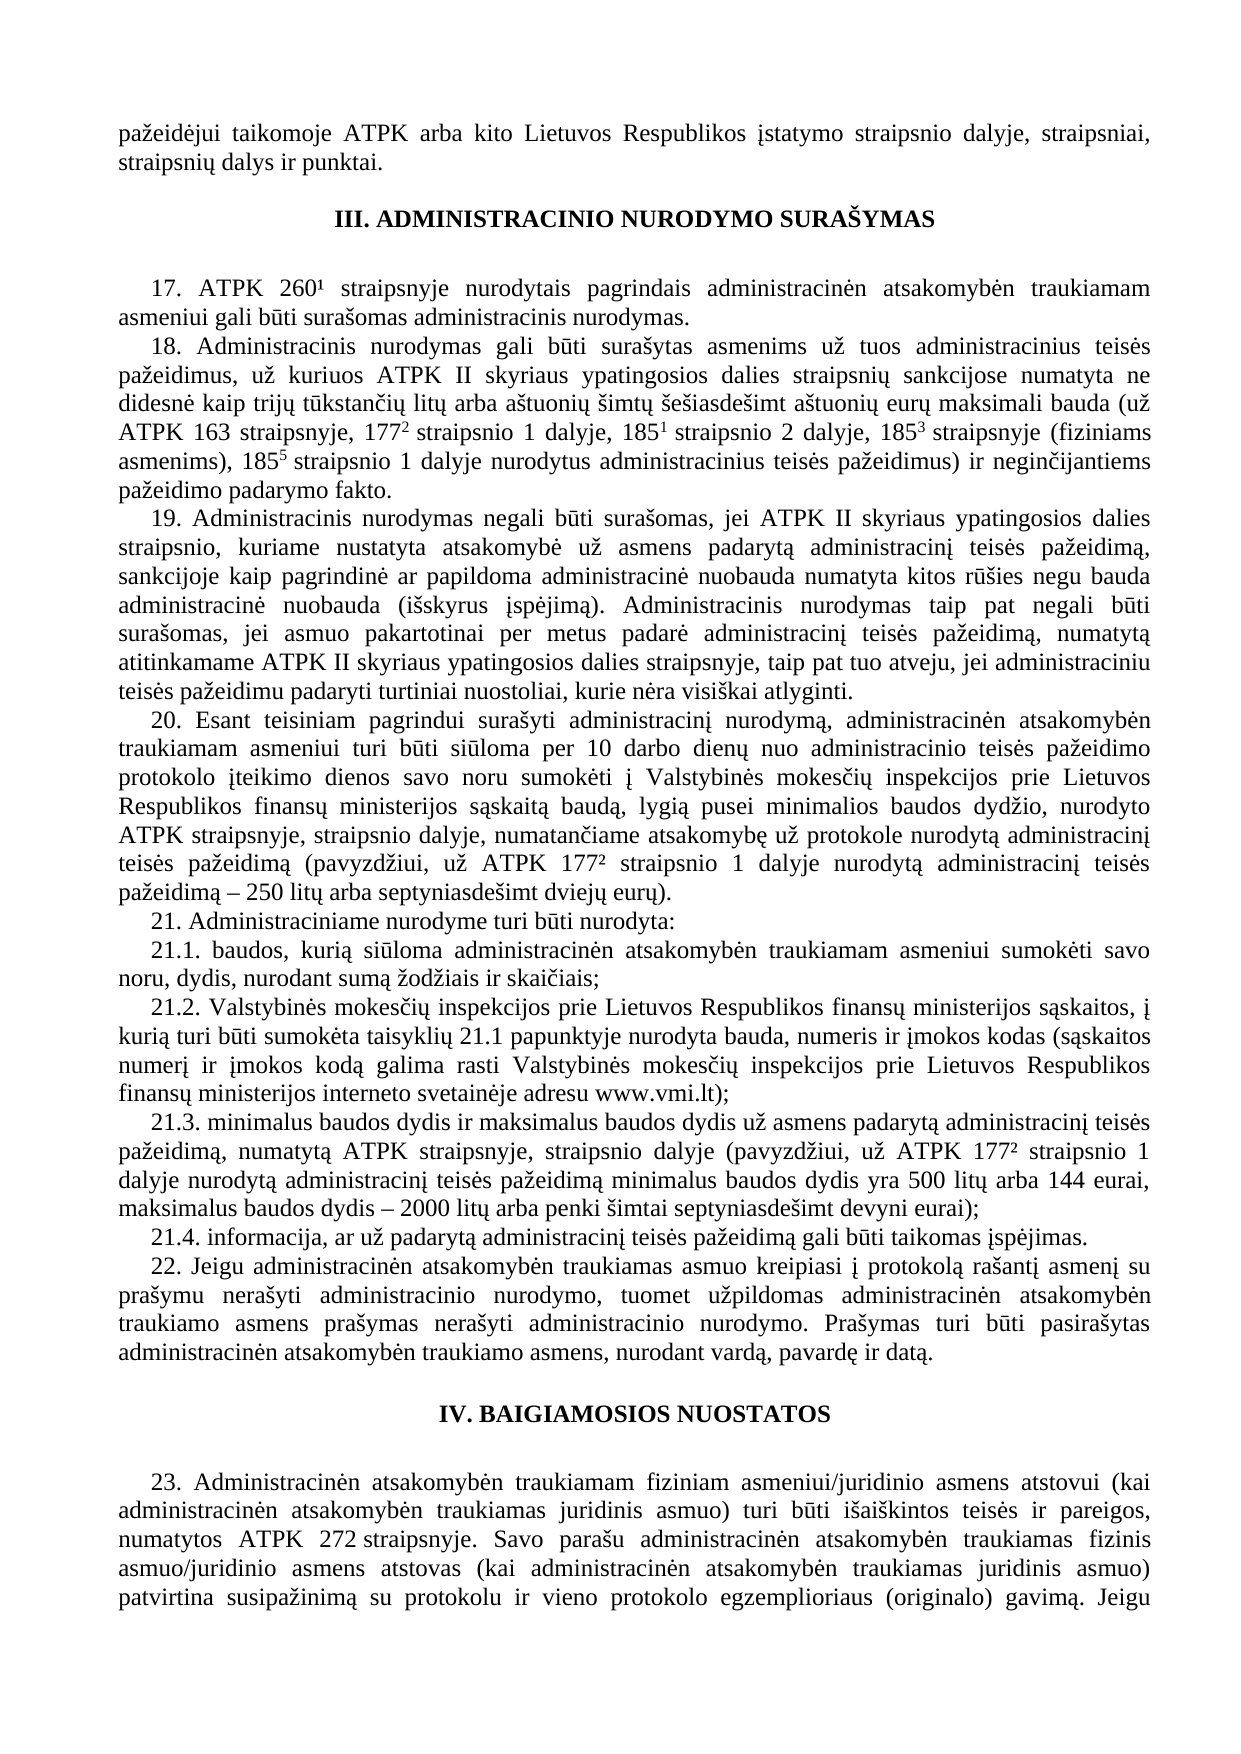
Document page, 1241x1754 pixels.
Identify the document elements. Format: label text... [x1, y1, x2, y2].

text 21.2. Valstybinės mokesčių inspekcijos prie Lietuvos Respublikos finansų ministerijos sąskaitos, į kurią turi būti sumokėta taisyklių 21.1 papunktyje nurodyta bauda, numeris ir įmokos kodas (sąskaitos numerį ir įmokos kodą galima rasti Valstybinės mokesčių inspekcijos prie Lietuvos Respublikos finansų ministerijos interneto svetainėje adresu www.vmi.lt); [118, 992, 1152, 1107]
text 23. Administracinėn atsakomybėn traukiamam fiziniam asmeniui/juridinio asmens atstovui (kai administracinėn atsakomybėn traukiamas juridinis asmuo) turi būti išaiškintos teisės ir pareigos, numatytos ATPK 272 straipsnyje. Savo parašu administracinėn atsakomybėn traukiamas fizinis asmuo/juridinio asmens atstovas (kai administracinėn atsakomybėn traukiamas juridinis asmuo) patvirtina susipažinimą su protokolu ir vieno protokolo egzemplioriaus (originalo) gavimą. Jeigu [118, 1467, 1152, 1610]
text 17. ATPK 260¹ straipsnyje nurodytais pagrindais administracinėn atsakomybėn traukiamam asmeniui gali būti surašomas administracinis nurodymas. [118, 273, 1152, 331]
text pažeidėjui taikomoje ATPK arba kito Lietuvos Respublikos įstatymo straipsnio dalyje, straipsniai, straipsnių dalys ir punktai. [118, 118, 1152, 176]
text 21.4. informacija, ar už padarytą administracinį teisės pažeidimą gali būti taikomas įspėjimas. [118, 1222, 1152, 1251]
text 18. Administracinis nurodymas gali būti surašytas asmenims už tuos administracinius teisės pažeidimus, už kuriuos ATPK II skyriaus ypatingosios dalies straipsnių sankcijose numatyta ne didesnė kaip trijų tūkstančių litų arba aštuonių šimtų šešiasdešimt aštuonių eurų maksimali bauda (už ATPK 163 straipsnyje, 1772 straipsnio 1 dalyje, 1851 straipsnio 2 dalyje, 1853 straipsnyje (fiziniams asmenims), 1855 straipsnio 1 dalyje nurodytus administracinius teisės pažeidimus) ir neginčijantiems pažeidimo padarymo fakto. [118, 331, 1152, 503]
text 20. Esant teisiniam pagrindui surašyti administracinį nurodymą, administracinėn atsakomybėn traukiamam asmeniui turi būti siūloma per 10 darbo dienų nuo administracinio teisės pažeidimo protokolo įteikimo dienos savo noru sumokėti į Valstybinės mokesčių inspekcijos prie Lietuvos Respublikos finansų ministerijos sąskaitą baudą, lygią pusei minimalios baudos dydžio, nurodyto ATPK straipsnyje, straipsnio dalyje, numatančiame atsakomybę už protokole nurodytą administracinį teisės pažeidimą (pavyzdžiui, už ATPK 177² straipsnio 1 dalyje nurodytą administracinį teisės pažeidimą – 250 litų arba septyniasdešimt dviejų eurų). [118, 705, 1152, 906]
text 21. Administraciniame nurodyme turi būti nurodyta: [118, 906, 1152, 935]
text 21.1. baudos, kurią siūloma administracinėn atsakomybėn traukiamam asmeniui sumokėti savo noru, dydis, nurodant sumą žodžiais ir skaičiais; [118, 935, 1152, 992]
text IV. BAIGIAMOSIOS NUOSTATOS [118, 1399, 1152, 1428]
text III. ADMINISTRACINIO NURODYMO SURAŠYMAS [118, 204, 1152, 233]
text 22. Jeigu administracinėn atsakomybėn traukiamas asmuo kreipiasi į protokolą rašantį asmenį su prašymu nerašyti administracinio nurodymo, tuomet užpildomas administracinėn atsakomybėn traukiamo asmens prašymas nerašyti administracinio nurodymo. Prašymas turi būti pasirašytas administracinėn atsakomybėn traukiamo asmens, nurodant vardą, pavardę ir datą. [118, 1251, 1152, 1366]
text 19. Administracinis nurodymas negali būti surašomas, jei ATPK II skyriaus ypatingosios dalies straipsnio, kuriame nustatyta atsakomybė už asmens padarytą administracinį teisės pažeidimą, sankcijoje kaip pagrindinė ar papildoma administracinė nuobauda numatyta kitos rūšies negu bauda administracinė nuobauda (išskyrus įspėjimą). Administracinis nurodymas taip pat negali būti surašomas, jei asmuo pakartotinai per metus padarė administracinį teisės pažeidimą, numatytą atitinkamame ATPK II skyriaus ypatingosios dalies straipsnyje, taip pat tuo atveju, jei administraciniu teisės pažeidimu padaryti turtiniai nuostoliai, kurie nėra visiškai atlyginti. [118, 503, 1152, 705]
text 21.3. minimalus baudos dydis ir maksimalus baudos dydis už asmens padarytą administracinį teisės pažeidimą, numatytą ATPK straipsnyje, straipsnio dalyje (pavyzdžiui, už ATPK 177² straipsnio 1 dalyje nurodytą administracinį teisės pažeidimą minimalus baudos dydis yra 500 litų arba 144 eurai, maksimalus baudos dydis – 2000 litų arba penki šimtai septyniasdešimt devyni eurai); [118, 1107, 1152, 1222]
